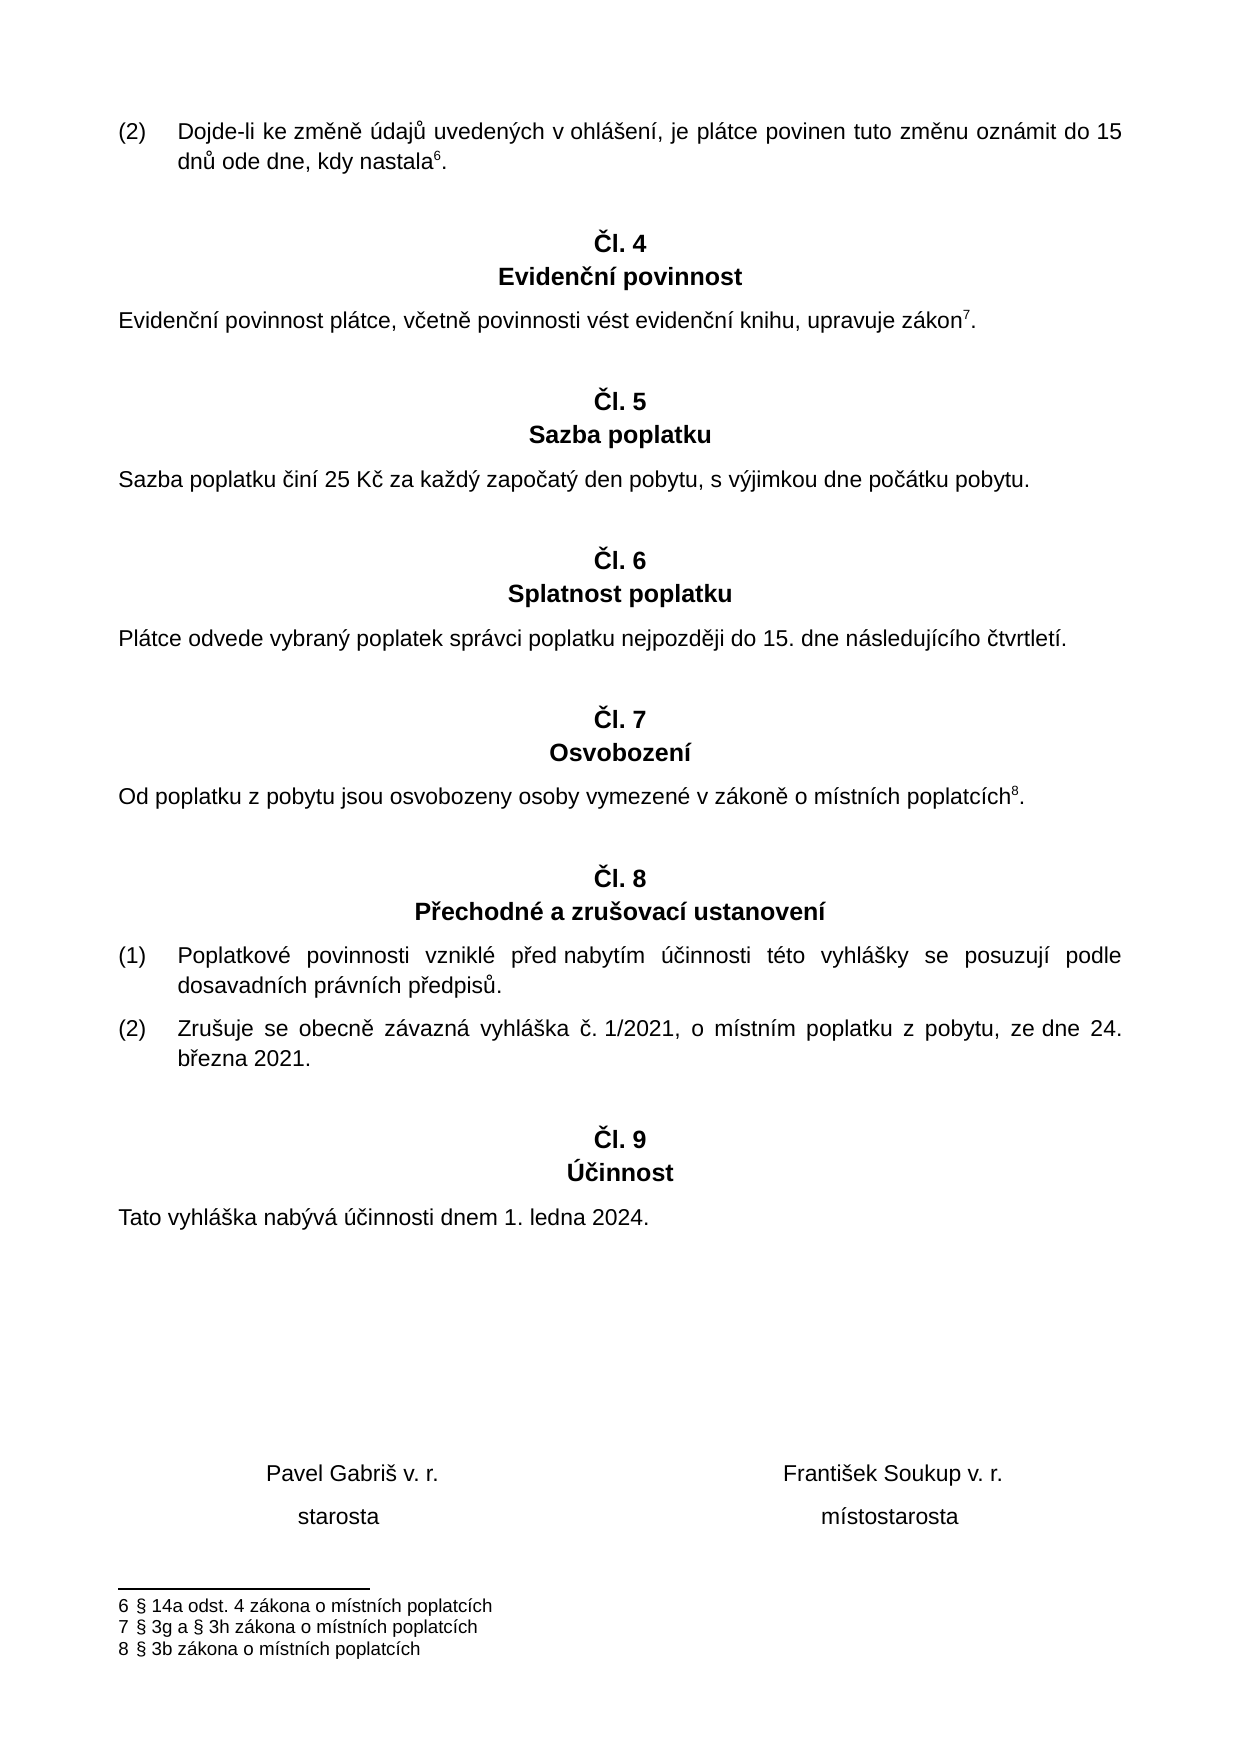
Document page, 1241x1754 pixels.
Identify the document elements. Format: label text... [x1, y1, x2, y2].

list Dojde-li ke změně údajů uvedených v ohlášení, je plátce povinen tuto změnu oznámit do 15 dnů ode dne, kdy nastala. [118, 118, 1122, 175]
text Plátce odvede vybraný poplatek správci poplatku nejpozději do 15. dne následujícího čtvrtletí. [118, 624, 1122, 651]
subtitle Čl. 8 Přechodné a zrušovací ustanovení [118, 863, 1122, 925]
text Evidenční povinnost plátce, včetně povinnosti vést evidenční knihu, upravuje zákon. [118, 307, 1122, 333]
subtitle Čl. 4 Evidenční povinnost [118, 228, 1122, 290]
subtitle Čl. 5 Sazba poplatku [118, 387, 1122, 449]
text § 3g a § 3h zákona o místních poplatcích [118, 1616, 1122, 1638]
text Sazba poplatku činí 25 Kč za každý započatý den pobytu, s výjimkou dne počátku pobytu. [118, 466, 1122, 492]
list Poplatkové povinnosti vzniklé před nabytím účinnosti této vyhlášky se posuzují podle dosavadních právních předpisů. [118, 942, 1122, 999]
subtitle Čl. 9 Účinnost [118, 1125, 1122, 1187]
subtitle Čl. 7 Osvobození [118, 705, 1122, 767]
list § 14a odst. 4 zákona o místních poplatcích [118, 1595, 1122, 1616]
text Tato vyhláška nabývá účinnosti dnem 1. ledna 2024. [118, 1204, 1122, 1230]
text starosta místostarosta [118, 1503, 1122, 1529]
text § 3b zákona o místních poplatcích [118, 1638, 1122, 1659]
text Od poplatku z pobytu jsou osvobozeny osoby vymezené v zákoně o místních poplatcích. [118, 783, 1122, 810]
text Pavel Gabriš v. r. František Soukup v. r. [118, 1460, 1122, 1487]
list Zrušuje se obecně závazná vyhláška č. 1/2021, o místním poplatku z pobytu, ze dne 24. března 2021. [118, 1015, 1122, 1072]
subtitle Čl. 6 Splatnost poplatku [118, 546, 1122, 608]
